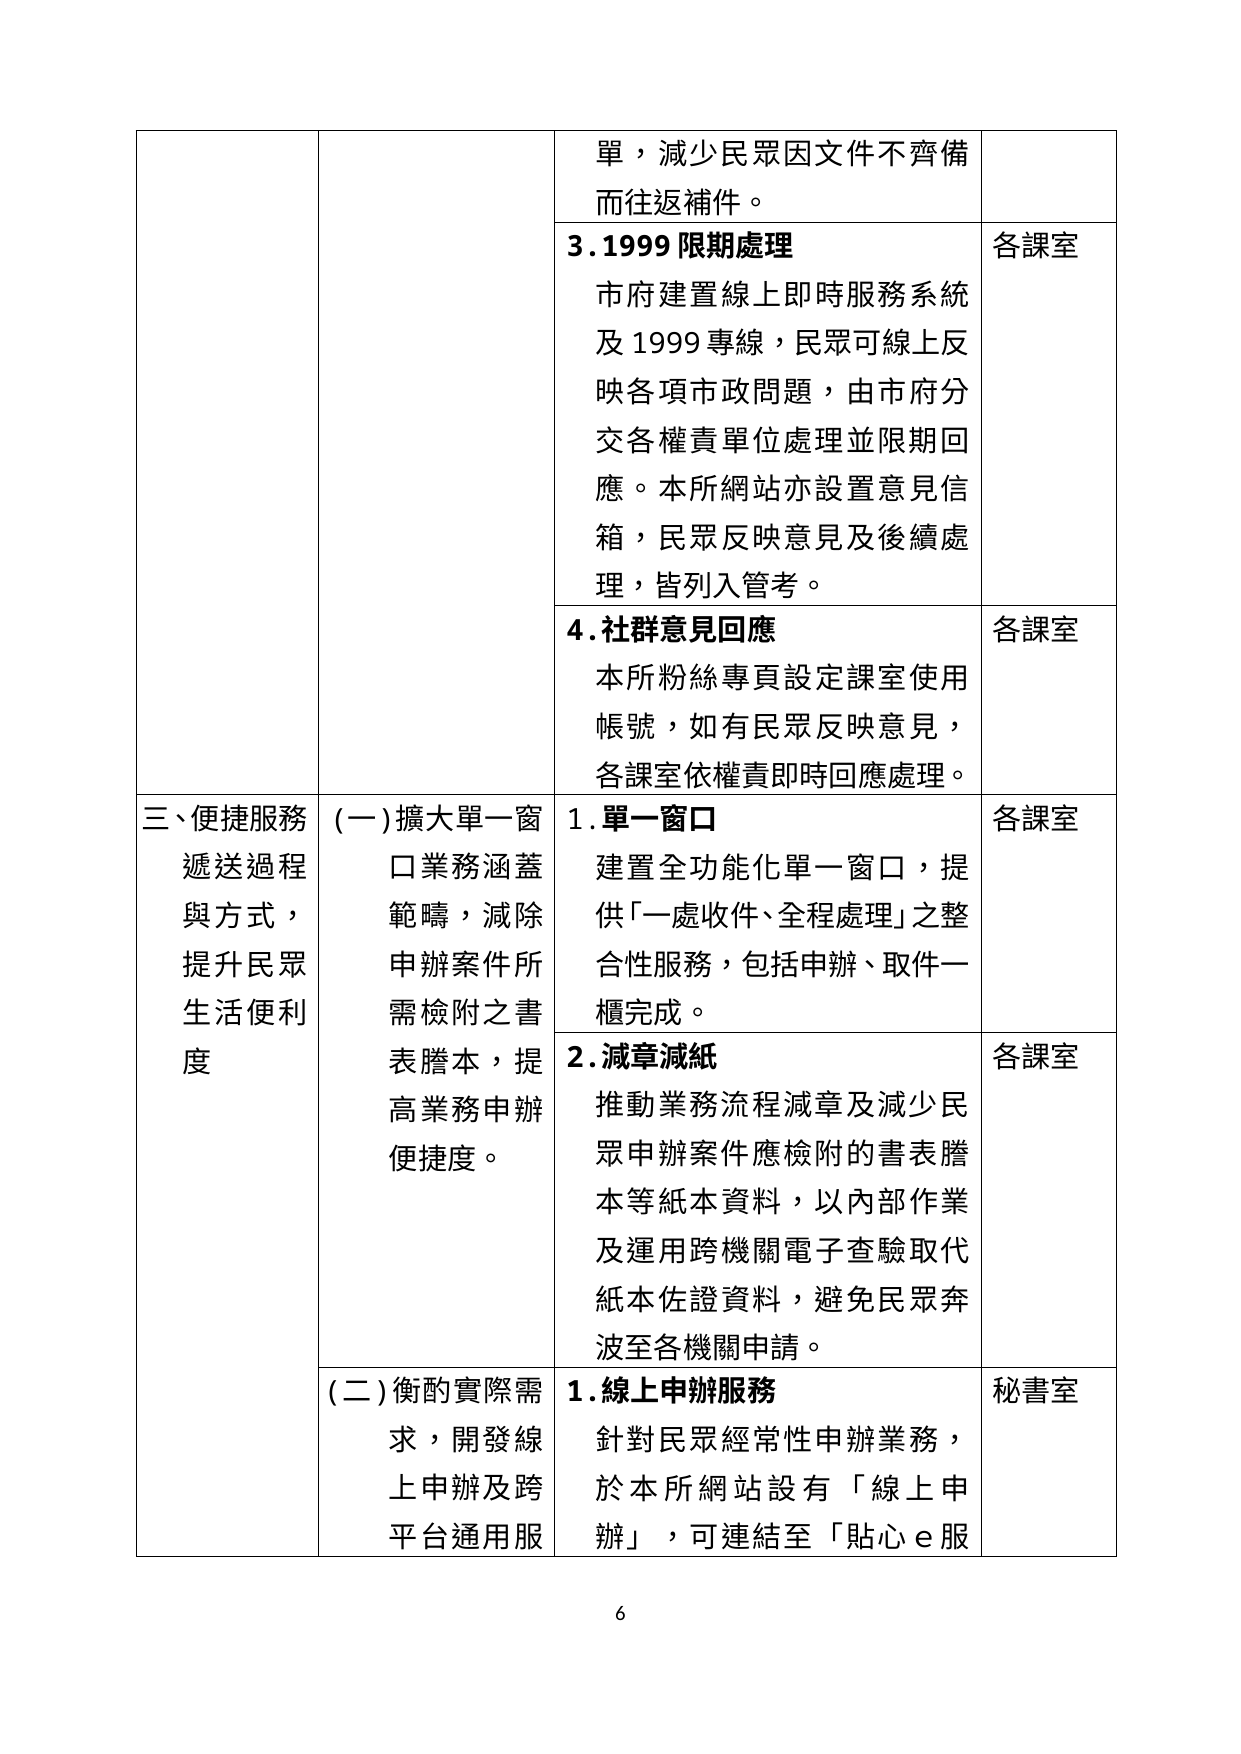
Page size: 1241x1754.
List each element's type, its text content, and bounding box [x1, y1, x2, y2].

table_cell 三、便捷服務遞送過程與方式，提升民眾生活便利度 [137, 795, 318, 1556]
table_cell (二)衡酌實際需求，開發線上申辦及跨平台通用服 [319, 1368, 554, 1556]
table_cell (一)擴大單一窗口業務涵蓋範疇，減除申辦案件所需檢附之書表謄本，提高業務申辦便捷度。 [319, 795, 554, 1367]
table_cell 各課室 [982, 1033, 1116, 1367]
table_cell 各課室 [982, 606, 1116, 794]
table_cell 各課室 [982, 223, 1116, 605]
table_cell 2.減章減紙 推動業務流程減章及減少民眾申辦案件應檢附的書表謄本等紙本資料，以內部作業及運用跨機關電子查驗取代紙本佐證資料，避免民眾奔波至各機關申請。 [555, 1033, 981, 1367]
table_cell 秘書室 [982, 1368, 1116, 1556]
table_cell 4.社群意見回應 本所粉絲專頁設定課室使用帳號，如有民眾反映意見，各課室依權責即時回應處理。 [555, 606, 981, 794]
table_cell 1.單一窗口 建置全功能化單一窗口，提供「一處收件、全程處理」之整合性服務，包括申辦、取件一櫃完成。 [555, 795, 981, 1032]
table_cell [982, 131, 1116, 222]
table_cell 3.1999限期處理 市府建置線上即時服務系統及1999專線，民眾可線上反映各項市政問題，由市府分交各權責單位處理並限期回應。本所網站亦設置意見信箱，民眾反映意見及後續處理，皆列入管考。 [555, 223, 981, 605]
table_cell 1.線上申辦服務 針對民眾經常性申辦業務，於本所網站設有「線上申辦」，可連結至「貼心ｅ服 [555, 1368, 981, 1556]
table_cell 單，減少民眾因文件不齊備而往返補件。 [555, 131, 981, 222]
table_cell 各課室 [982, 795, 1116, 1032]
